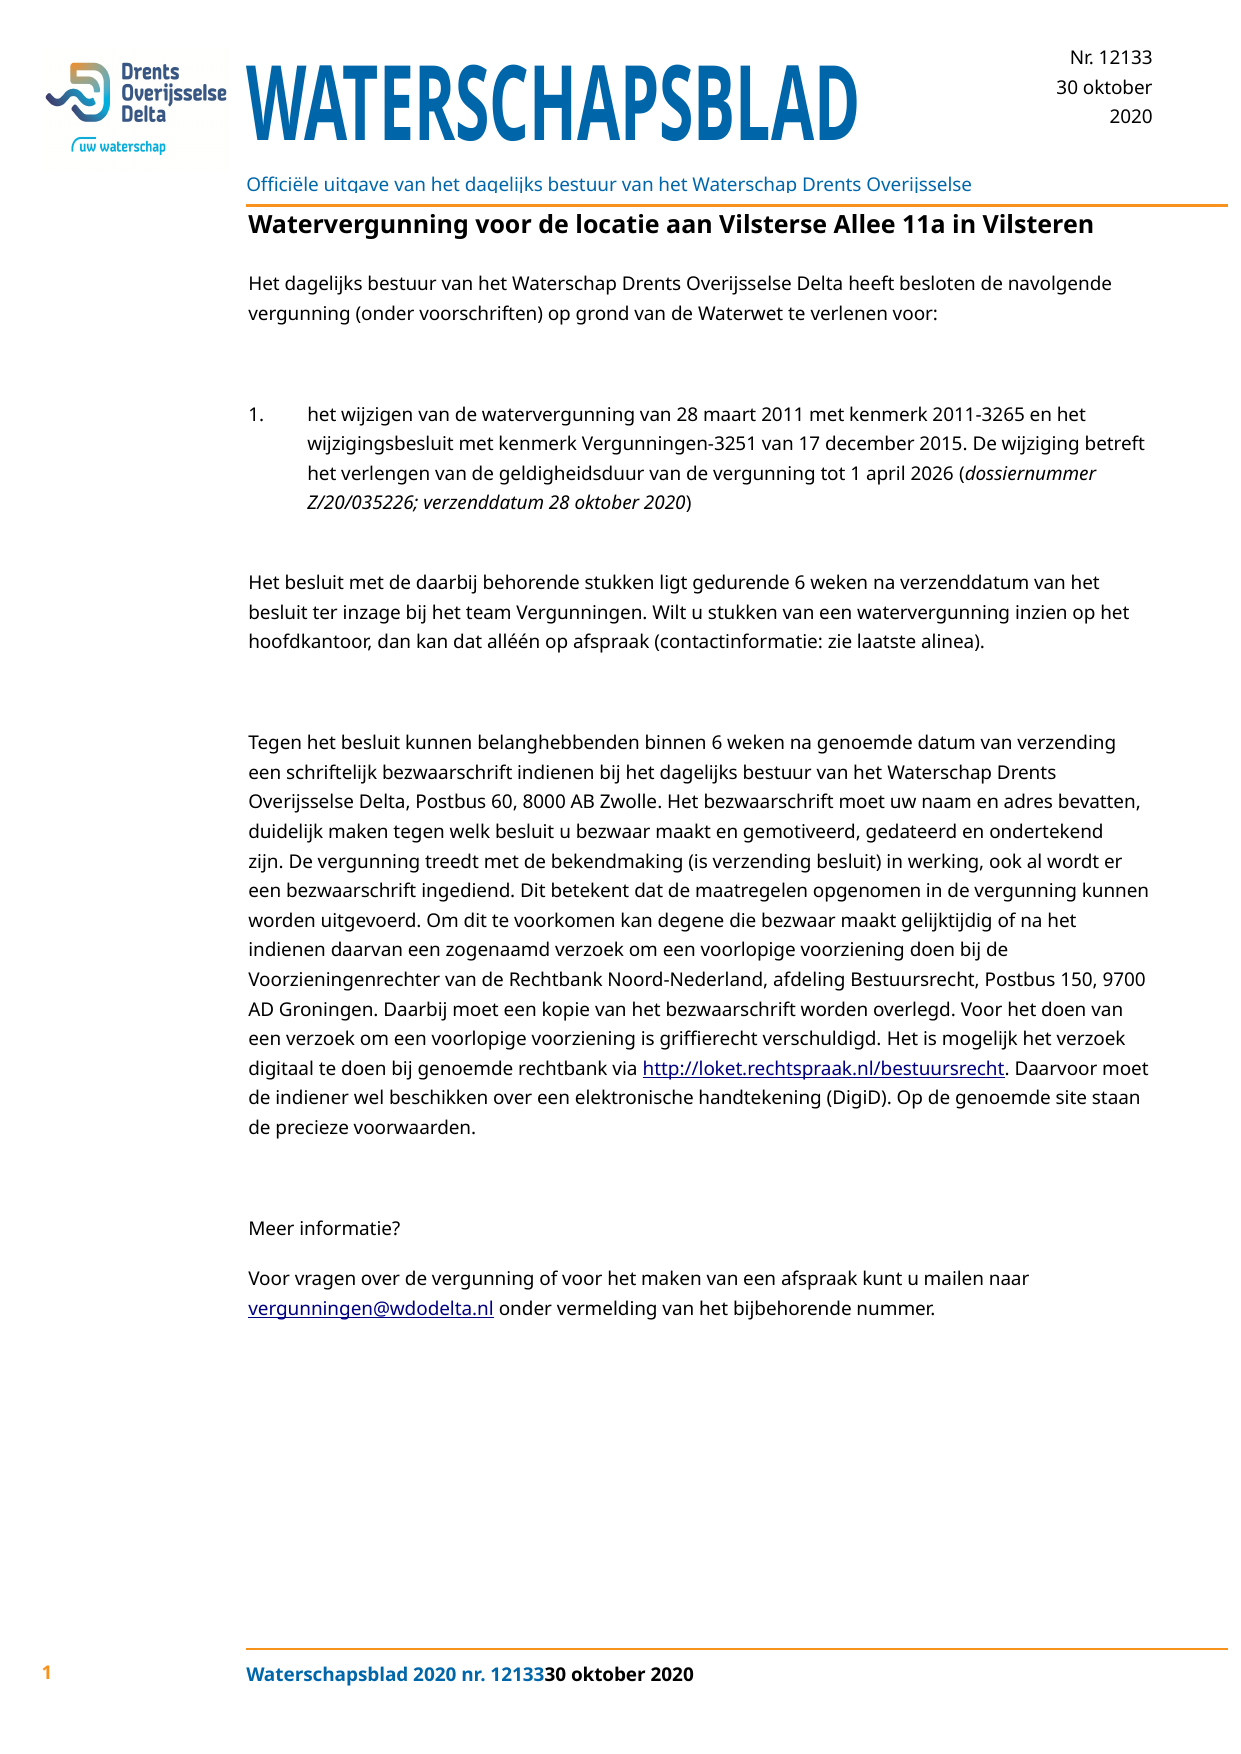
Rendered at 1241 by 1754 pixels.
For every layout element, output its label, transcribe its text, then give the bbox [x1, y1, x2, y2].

text Watervergunning voor de locatie aan Vilsterse Allee 11a in Vilsteren [248, 207, 1152, 241]
picture [41, 47, 231, 172]
text Tegen het besluit kunnen belanghebbenden binnen 6 weken na genoemde datum van verzending een schriftelijk bezwaarschrift indienen bij het dagelijks bestuur van het Waterschap Drents Overijsselse Delta, Postbus 60, 8000 AB Zwolle. Het bezwaarschrift moet uw naam en adres bevatten, duidelijk maken tegen welk besluit u bezwaar maakt en gemotiveerd, gedateerd en ondertekend zijn. De vergunning treedt met de bekendmaking (is verzending besluit) in werking, ook al wordt er een bezwaarschrift ingediend. Dit betekent dat de maatregelen opgenomen in de vergunning kunnen worden uitgevoerd. Om dit te voorkomen kan degene die bezwaar maakt gelijktijdig of na het indienen daarvan een zogenaamd verzoek om een voorlopige voorziening doen bij de Voorzieningenrechter van de Rechtbank Noord-Nederland, afdeling Bestuursrecht, Postbus 150, 9700 AD Groningen. Daarbij moet een kopie van het bezwaarschrift worden overlegd. Voor het doen van een verzoek om een voorlopige voorziening is griffierecht verschuldigd. Het is mogelijk het verzoek digitaal te doen bij genoemde rechtbank via http://loket.rechtspraak.nl/bestuursrecht. Daarvoor moet de indiener wel beschikken over een elektronische handtekening (DigiD). Op de genoemde site staan de precieze voorwaarden. [248, 729, 1152, 1140]
list het wijzigen van de watervergunning van 28 maart 2011 met kenmerk 2011-3265 en het wijzigingsbesluit met kenmerk Vergunningen-3251 van 17 december 2015. De wijziging betreft het verlengen van de geldigheidsduur van de vergunning tot 1 april 2026 (dossiernummer Z/20/035226; verzenddatum 28 oktober 2020) [248, 401, 1152, 515]
text Het besluit met de daarbij behorende stukken ligt gedurende 6 weken na verzenddatum van het besluit ter inzage bij het team Vergunningen. Wilt u stukken van een watervergunning inzien op het hoofdkantoor, dan kan dat alléén op afspraak (contactinformatie: zie laatste alinea). [248, 569, 1152, 654]
text Het dagelijks bestuur van het Waterschap Drents Overijsselse Delta heeft besloten de navolgende vergunning (onder voorschriften) op grond van de Waterwet te verlenen voor: [248, 270, 1152, 326]
text Voor vragen over de vergunning of voor het maken van een afspraak kunt u mailen naar vergunningen@wdodelta.nl onder vermelding van het bijbehorende nummer. [248, 1265, 1152, 1321]
text Meer informatie? [248, 1215, 1152, 1241]
